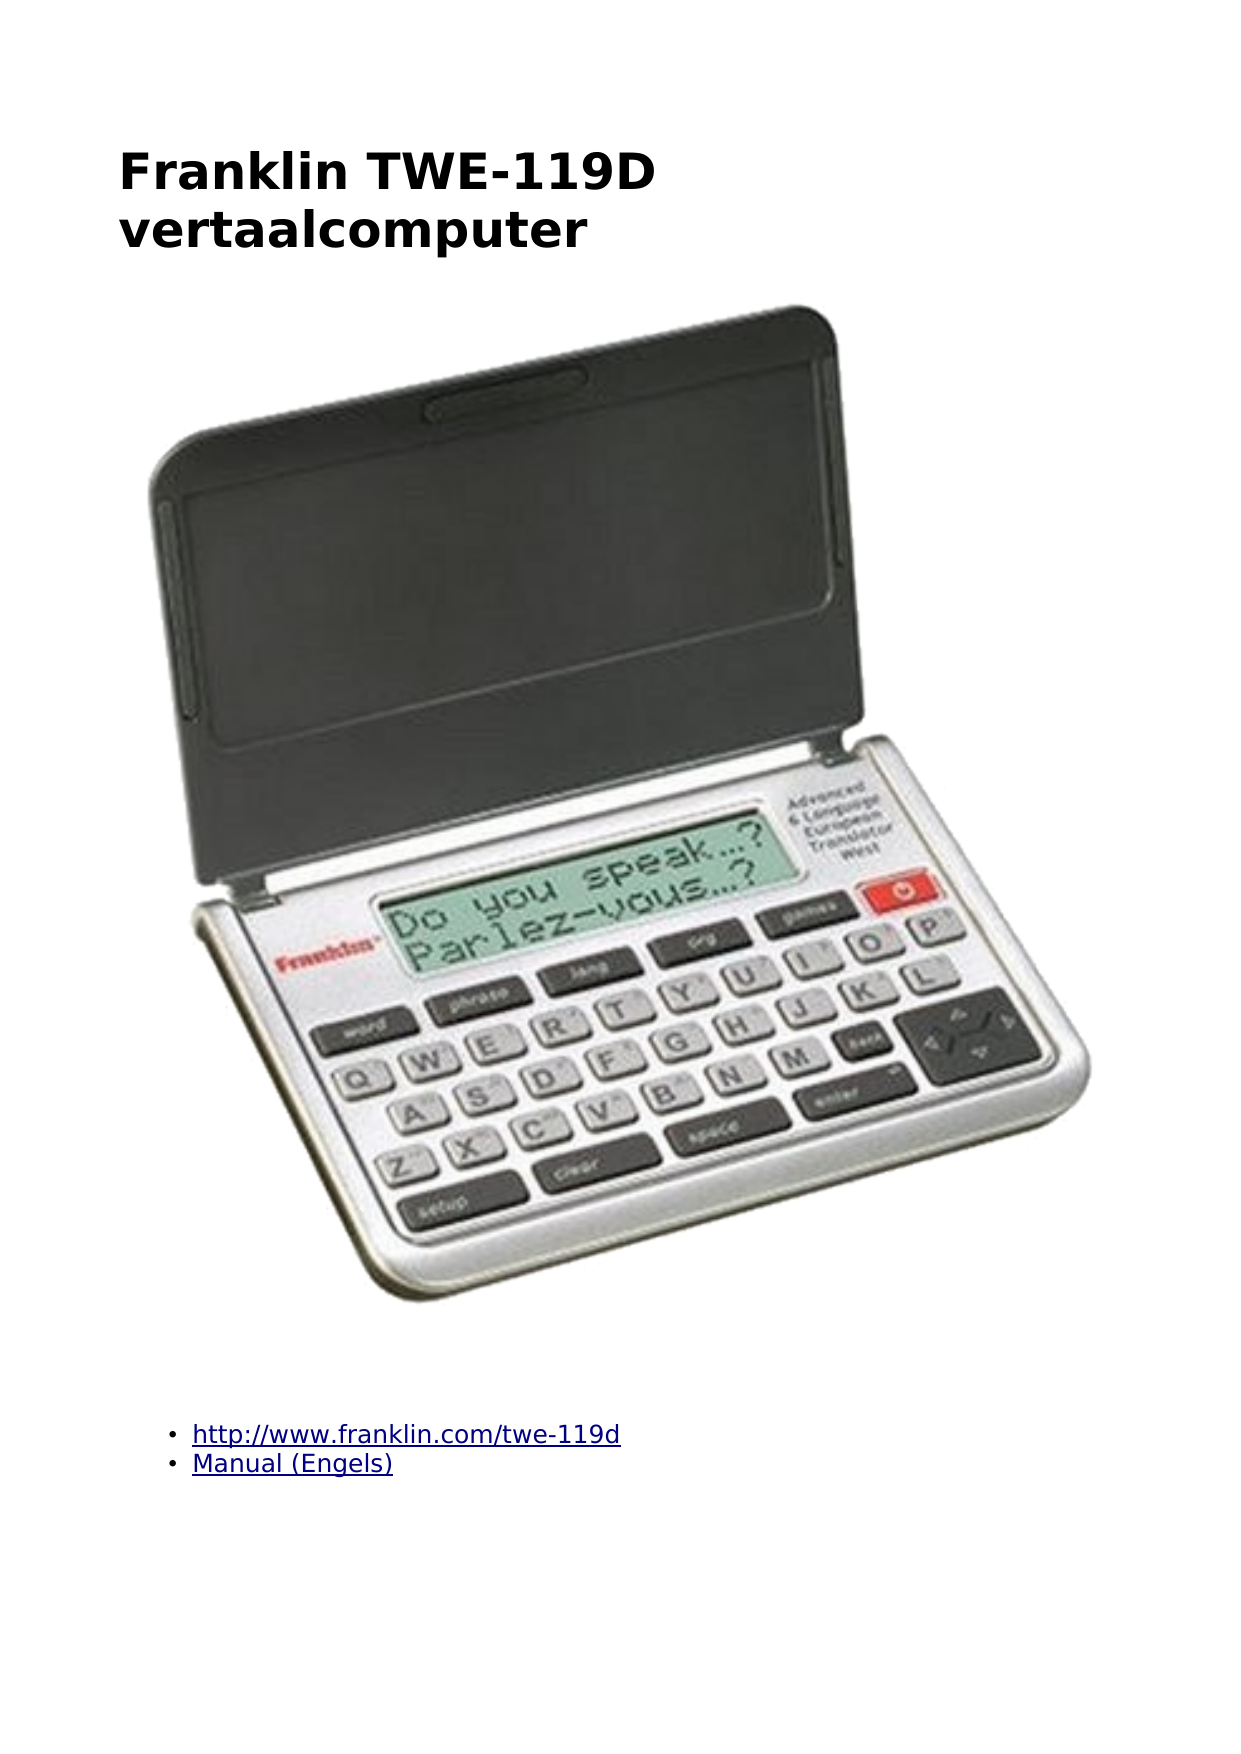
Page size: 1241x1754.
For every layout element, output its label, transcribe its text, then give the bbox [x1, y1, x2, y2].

subtitle Franklin TWE-119D vertaalcomputer [118, 143, 1122, 259]
list http://www.franklin.com/twe-119d [177, 1420, 1122, 1449]
picture [118, 272, 1123, 1349]
list Manual (Engels) [177, 1449, 1122, 1478]
